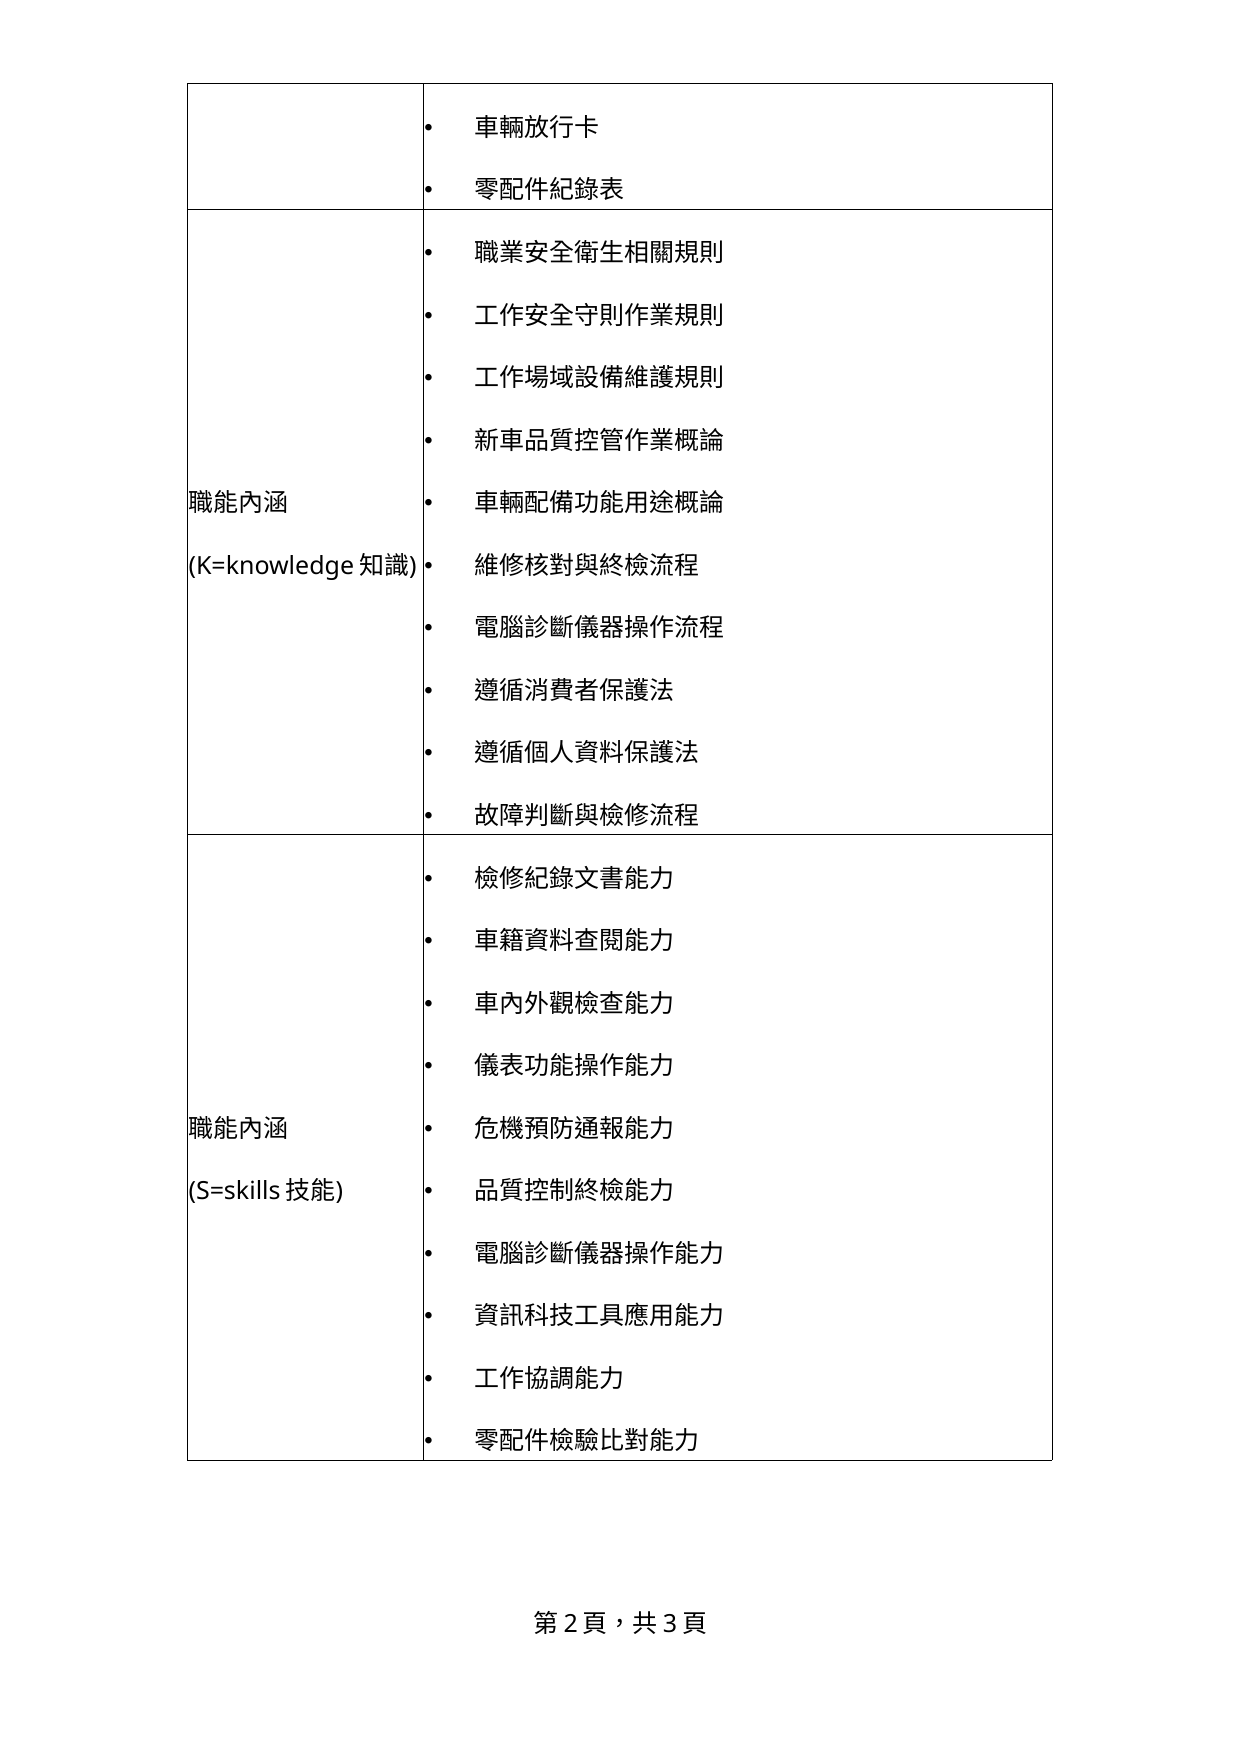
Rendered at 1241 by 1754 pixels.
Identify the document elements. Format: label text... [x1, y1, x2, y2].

table_cell 職能內涵 (K=knowledge知識) [188, 210, 423, 834]
table_cell 交車前檢查表 車輛放行卡 零配件紀錄表 [424, 84, 1052, 209]
table_cell 職能內涵 (S=skills技能) [188, 835, 423, 1460]
table_cell 檢修紀錄文書能力 車籍資料查閱能力 車內外觀檢查能力 儀表功能操作能力 危機預防通報能力 品質控制終檢能力 電腦診斷儀器操作能力 資訊科技工具應用能力 工作協調能力 零配件檢驗比對能力 [424, 835, 1052, 1460]
table_cell 職業安全衛生相關規則 工作安全守則作業規則 工作場域設備維護規則 新車品質控管作業概論 車輛配備功能用途概論 維修核對與終檢流程 電腦診斷儀器操作流程 遵循消費者保護法 遵循個人資料保護法 故障判斷與檢修流程 [424, 210, 1052, 834]
table_cell [188, 84, 423, 209]
